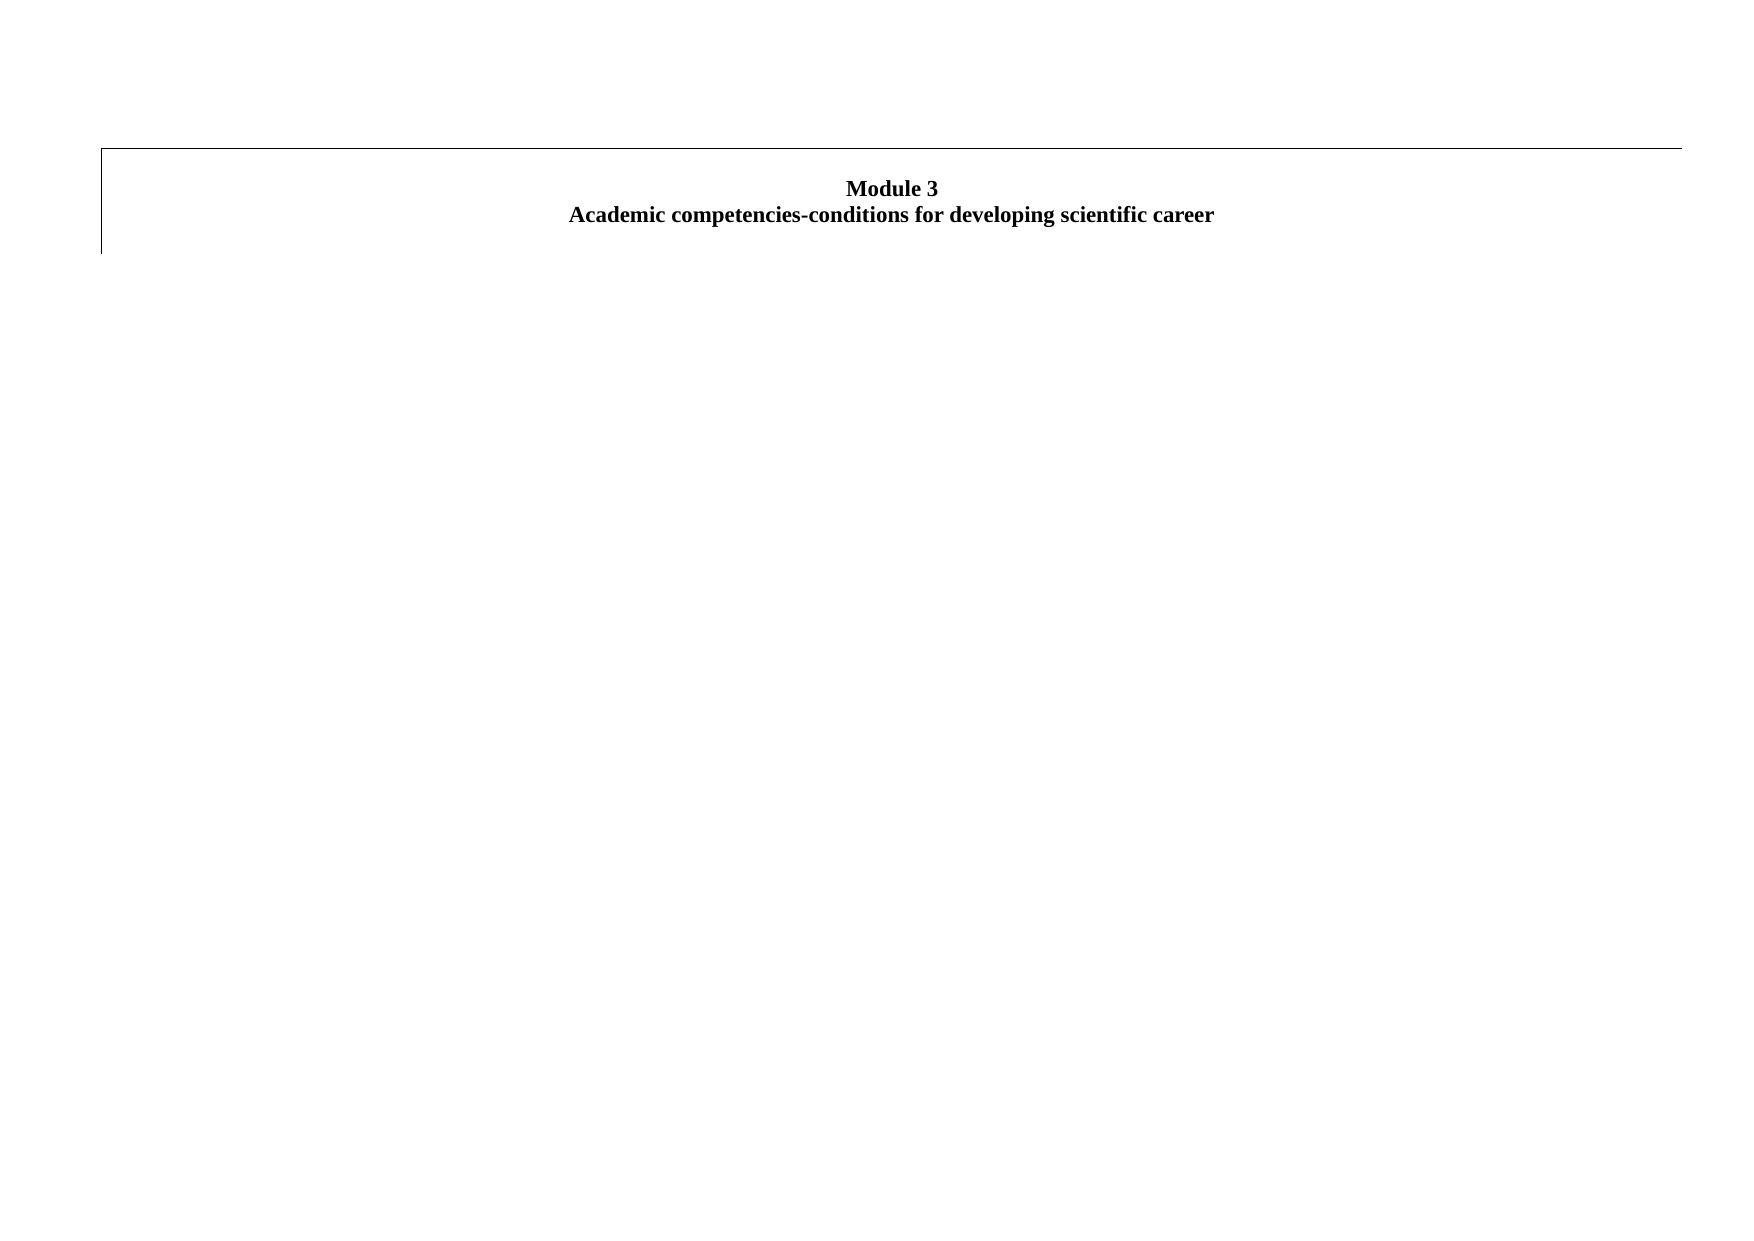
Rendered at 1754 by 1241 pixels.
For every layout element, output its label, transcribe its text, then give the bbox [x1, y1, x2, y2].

table_header Module 3 Academic competencies-conditions for developing scientific career [102, 149, 1682, 254]
